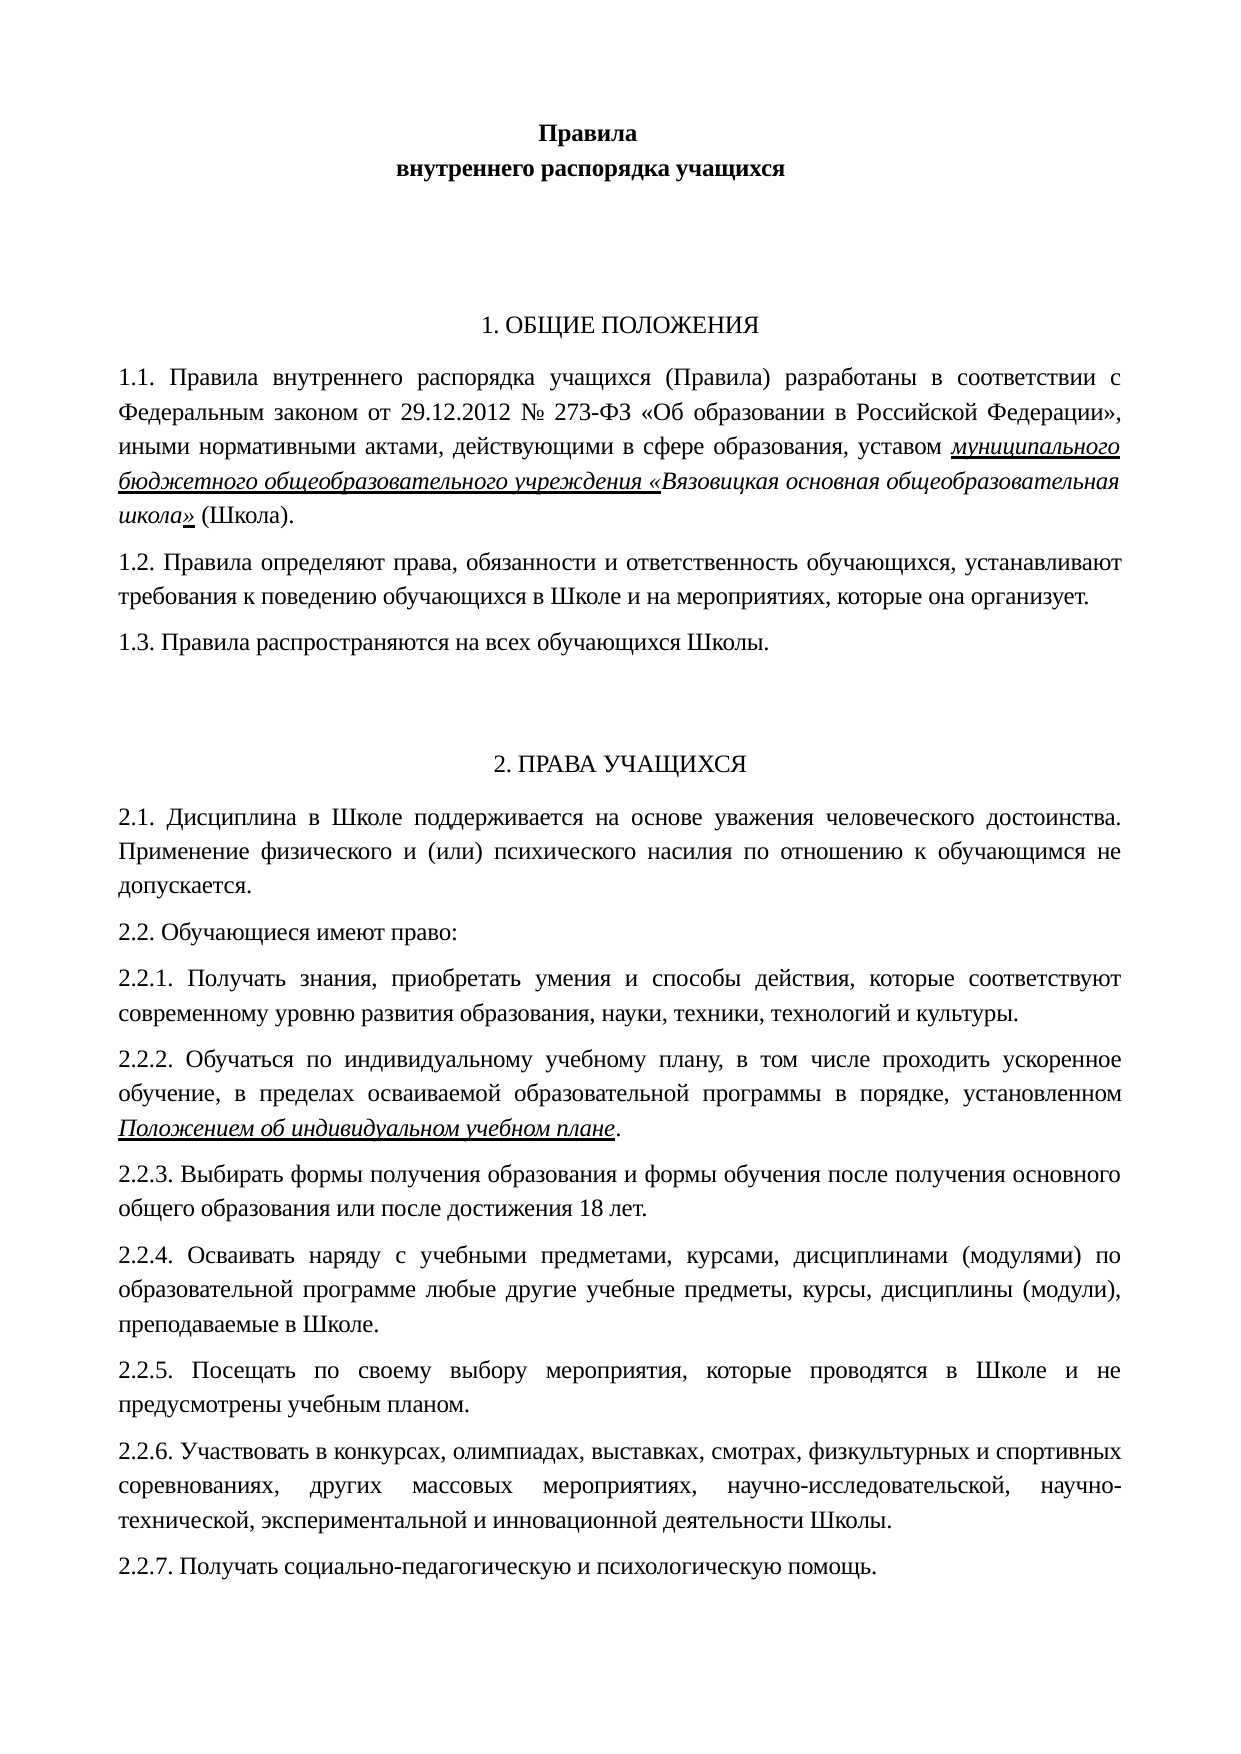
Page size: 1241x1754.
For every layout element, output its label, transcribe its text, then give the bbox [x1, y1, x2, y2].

text 2.1. Дисциплина в Школе поддерживается на основе уважения человеческого достоинства. Применение физического и (или) психического насилия по отношению к обучающимся не допускается. [118, 802, 1122, 899]
text 2.2.3. Выбирать формы получения образования и формы обучения после получения основного общего образования или после достижения 18 лет. [118, 1159, 1122, 1222]
text 2.2.2. Обучаться по индивидуальному учебному плану, в том числе проходить ускоренное обучение, в пределах осваиваемой образовательной программы в порядке, установленном Положением об индивидуальном учебном плане. [118, 1044, 1122, 1142]
text 2.2. Обучающиеся имеют право: [118, 917, 1122, 946]
text 2.2.4. Осваивать наряду с учебными предметами, курсами, дисциплинами (модулями) по образовательной программе любые другие учебные предметы, курсы, дисциплины (модули), преподаваемые в Школе. [118, 1240, 1122, 1337]
text Правила внутреннего распорядка учащихся [118, 118, 1063, 181]
text 2.2.5. Посещать по своему выбору мероприятия, которые проводятся в Школе и не предусмотрены учебным планом. [118, 1355, 1122, 1418]
text 1. Общие положения [118, 310, 1122, 339]
text 2.2.7. Получать социально-педагогическую и психологическую помощь. [118, 1551, 1122, 1580]
text 2.2.1. Получать знания, приобретать умения и способы действия, которые соответствуют современному уровню развития образования, науки, техники, технологий и культуры. [118, 963, 1122, 1026]
text 1.3. Правила распространяются на всех обучающихся Школы. [118, 627, 1122, 656]
text 1.2. Правила определяют права, обязанности и ответственность обучающихся, устанавливают требования к поведению обучающихся в Школе и на мероприятиях, которые она организует. [118, 547, 1122, 610]
text 2.2.6. Участвовать в конкурсах, олимпиадах, выставках, смотрах, физкультурных и спортивных соревнованиях, других массовых мероприятиях, научно-исследовательской, научно-технической, экспериментальной и инновационной деятельности Школы. [118, 1436, 1122, 1533]
text 1.1. Правила внутреннего распорядка учащихся (Правила) разработаны в соответствии с Федеральным законом от 29.12.2012 № 273-ФЗ «Об образовании в Российской Федерации», иными нормативными актами, действующими в сфере образования, уставом муниципального бюджетного общеобразовательного учреждения «Вязовицкая основная общеобразовательная школа» (Школа). [118, 362, 1122, 529]
text 2. Права учащихся [118, 749, 1122, 778]
